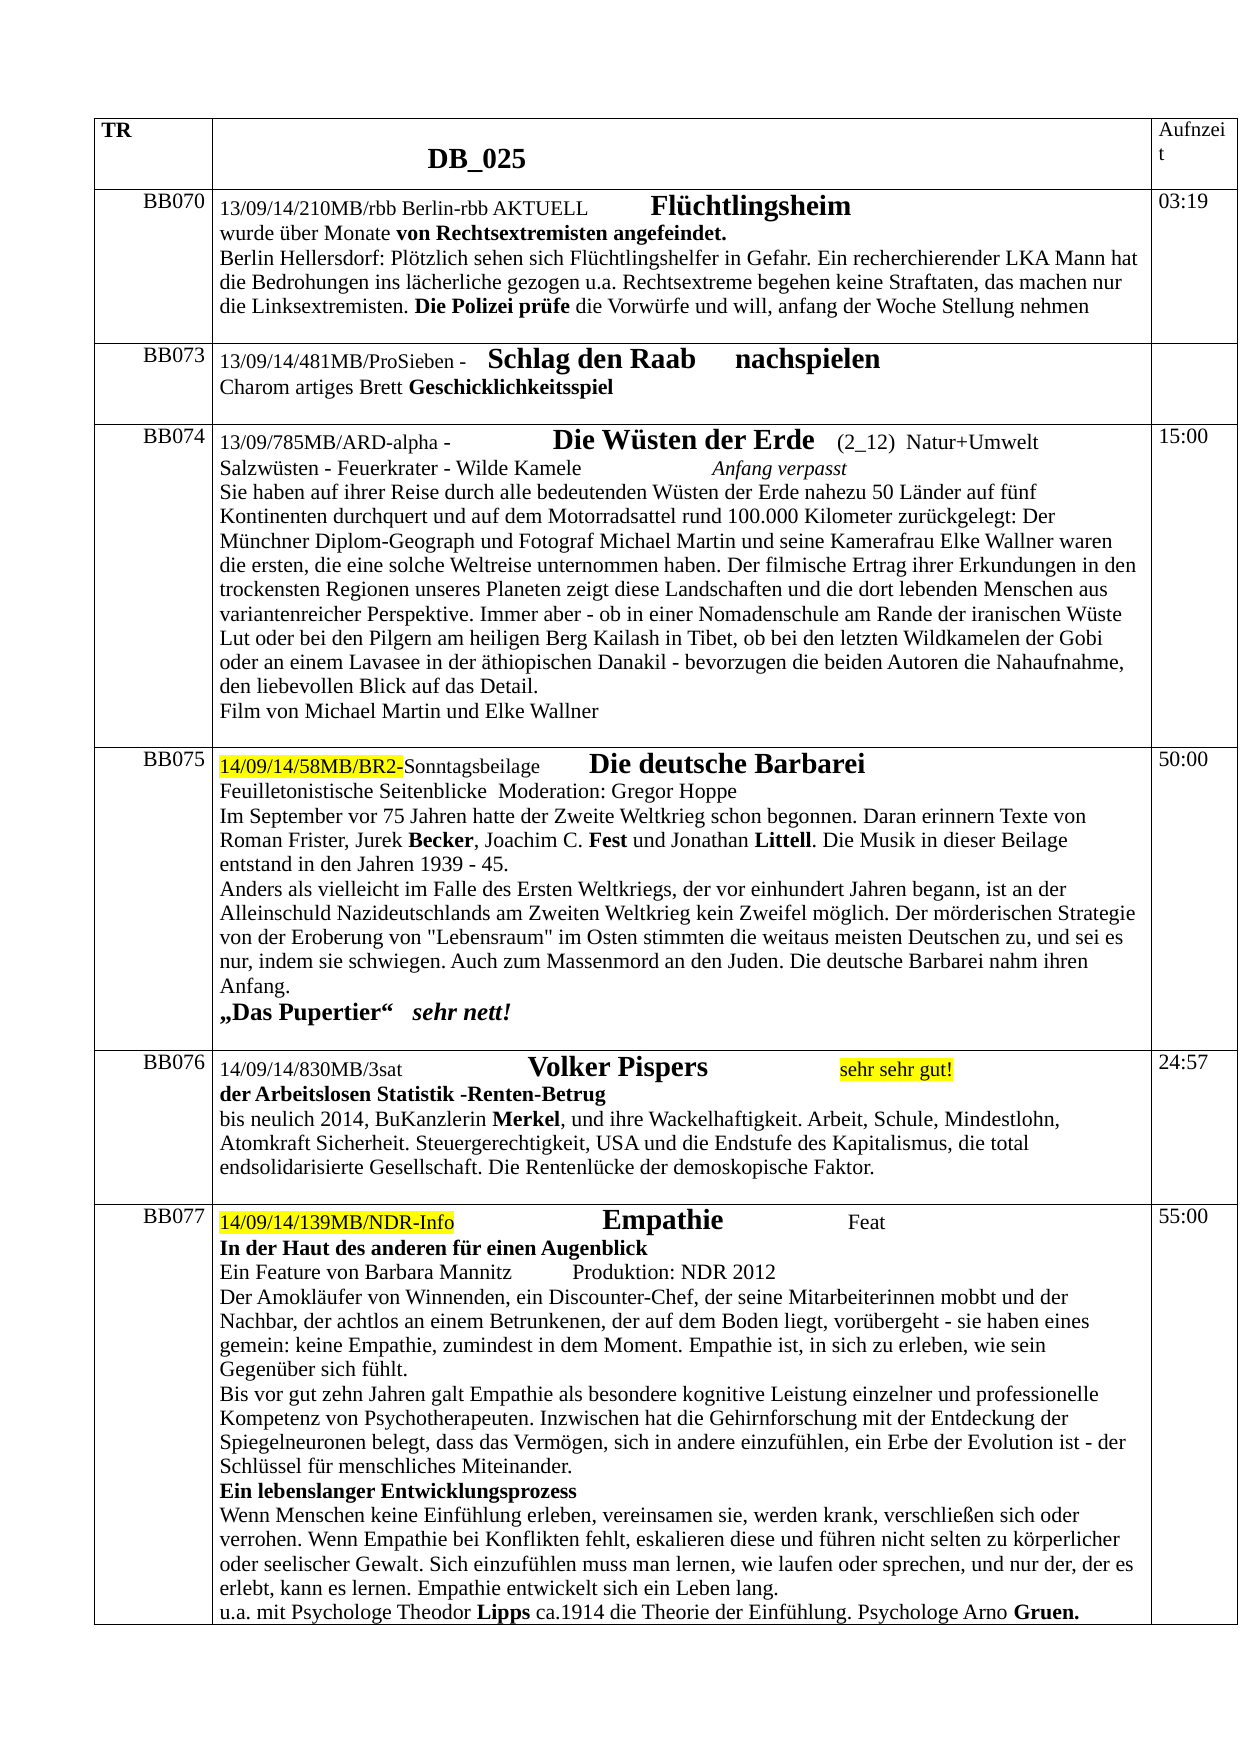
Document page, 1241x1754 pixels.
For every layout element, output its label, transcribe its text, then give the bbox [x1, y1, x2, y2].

table_cell 24:57 [1152, 1051, 1237, 1204]
table_cell BB073 [95, 344, 212, 423]
table_cell 13/09/14/210MB/rbb Berlin-rbb AKTUELL Flüchtlingsheim wurde über Monate von Rechtsextremisten angefeindet. Berlin Hellersdorf: Plötzlich sehen sich Flüchtlingshelfer in Gefahr. Ein recherchierender LKA Mann hat die Bedrohungen ins lächerliche gezogen u.a. Rechtsextreme begehen keine Straftaten, das machen nur die Linksextremisten. Die Polizei prüfe die Vorwürfe und will, anfang der Woche Stellung nehmen [213, 190, 1151, 342]
table_cell BB076 [95, 1051, 212, 1204]
table_cell BB077 [95, 1205, 212, 1624]
table_cell 14/09/14/58MB/BR2-Sonntagsbeilage Die deutsche Barbarei Feuilletonistische Seitenblicke Moderation: Gregor Hoppe Im September vor 75 Jahren hatte der Zweite Weltkrieg schon begonnen. Daran erinnern Texte von Roman Frister, Jurek Becker, Joachim C. Fest und Jonathan Littell. Die Musik in dieser Beilage entstand in den Jahren 1939 - 45. Anders als vielleicht im Falle des Ersten Weltkriegs, der vor einhundert Jahren begann, ist an der Alleinschuld Nazideutschlands am Zweiten Weltkrieg kein Zweifel möglich. Der mörderischen Strategie von der Eroberung von "Lebensraum" im Osten stimmten die weitaus meisten Deutschen zu, und sei es nur, indem sie schwiegen. Auch zum Massenmord an den Juden. Die deutsche Barbarei nahm ihren Anfang. „Das Pupertier“ sehr nett! [213, 748, 1151, 1050]
table_cell 14/09/14/139MB/NDR-Info Empathie Feat In der Haut des anderen für einen Augenblick Ein Feature von Barbara Mannitz Produktion: NDR 2012 Der Amokläufer von Winnenden, ein Discounter-Chef, der seine Mitarbeiterinnen mobbt und der Nachbar, der achtlos an einem Betrunkenen, der auf dem Boden liegt, vorübergeht - sie haben eines gemein: keine Empathie, zumindest in dem Moment. Empathie ist, in sich zu erleben, wie sein Gegenüber sich fühlt. Bis vor gut zehn Jahren galt Empathie als besondere kognitive Leistung einzelner und professionelle Kompetenz von Psychotherapeuten. Inzwischen hat die Gehirnforschung mit der Entdeckung der Spiegelneuronen belegt, dass das Vermögen, sich in andere einzufühlen, ein Erbe der Evolution ist - der Schlüssel für menschliches Miteinander. Ein lebenslanger Entwicklungsprozess Wenn Menschen keine Einfühlung erleben, vereinsamen sie, werden krank, verschließen sich oder verrohen. Wenn Empathie bei Konflikten fehlt, eskalieren diese und führen nicht selten zu körperlicher oder seelischer Gewalt. Sich einzufühlen muss man lernen, wie laufen oder sprechen, und nur der, der es erlebt, kann es lernen. Empathie entwickelt sich ein Leben lang. u.a. mit Psychologe Theodor Lipps ca.1914 die Theorie der Einfühlung. Psychologe Arno Gruen. [213, 1205, 1151, 1624]
table_cell 03:19 [1152, 190, 1237, 342]
table_header DB_025 [213, 119, 1151, 189]
table_cell BB070 [95, 190, 212, 342]
table_cell [1152, 344, 1237, 423]
table_cell 15:00 [1152, 425, 1237, 747]
table_header TR [95, 119, 212, 189]
table_cell 55:00 [1152, 1205, 1237, 1624]
table_cell 13/09/785MB/ARD-alpha - Die Wüsten der Erde (2_12) Natur+Umwelt Salzwüsten - Feuerkrater - Wilde Kamele Anfang verpasst Sie haben auf ihrer Reise durch alle bedeutenden Wüsten der Erde nahezu 50 Länder auf fünf Kontinenten durchquert und auf dem Motorradsattel rund 100.000 Kilometer zurückgelegt: Der Münchner Diplom-Geograph und Fotograf Michael Martin und seine Kamerafrau Elke Wallner waren die ersten, die eine solche Weltreise unternommen haben. Der filmische Ertrag ihrer Erkundungen in den trockensten Regionen unseres Planeten zeigt diese Landschaften und die dort lebenden Menschen aus variantenreicher Perspektive. Immer aber - ob in einer Nomadenschule am Rande der iranischen Wüste Lut oder bei den Pilgern am heiligen Berg Kailash in Tibet, ob bei den letzten Wildkamelen der Gobi oder an einem Lavasee in der äthiopischen Danakil - bevorzugen die beiden Autoren die Nahaufnahme, den liebevollen Blick auf das Detail. Film von Michael Martin und Elke Wallner [213, 425, 1151, 747]
table_cell BB075 [95, 748, 212, 1050]
table_header Aufnzeit [1152, 119, 1237, 189]
table_cell BB074 [95, 425, 212, 747]
table_cell 50:00 [1152, 748, 1237, 1050]
table_cell 14/09/14/830MB/3sat Volker Pispers sehr sehr gut! der Arbeitslosen Statistik -Renten-Betrug bis neulich 2014, BuKanzlerin Merkel, und ihre Wackelhaftigkeit. Arbeit, Schule, Mindestlohn, Atomkraft Sicherheit. Steuergerechtigkeit, USA und die Endstufe des Kapitalismus, die total endsolidarisierte Gesellschaft. Die Rentenlücke der demoskopische Faktor. [213, 1051, 1151, 1204]
table_cell 13/09/14/481MB/ProSieben - Schlag den Raab nachspielen Charom artiges Brett Geschicklichkeitsspiel [213, 344, 1151, 423]
